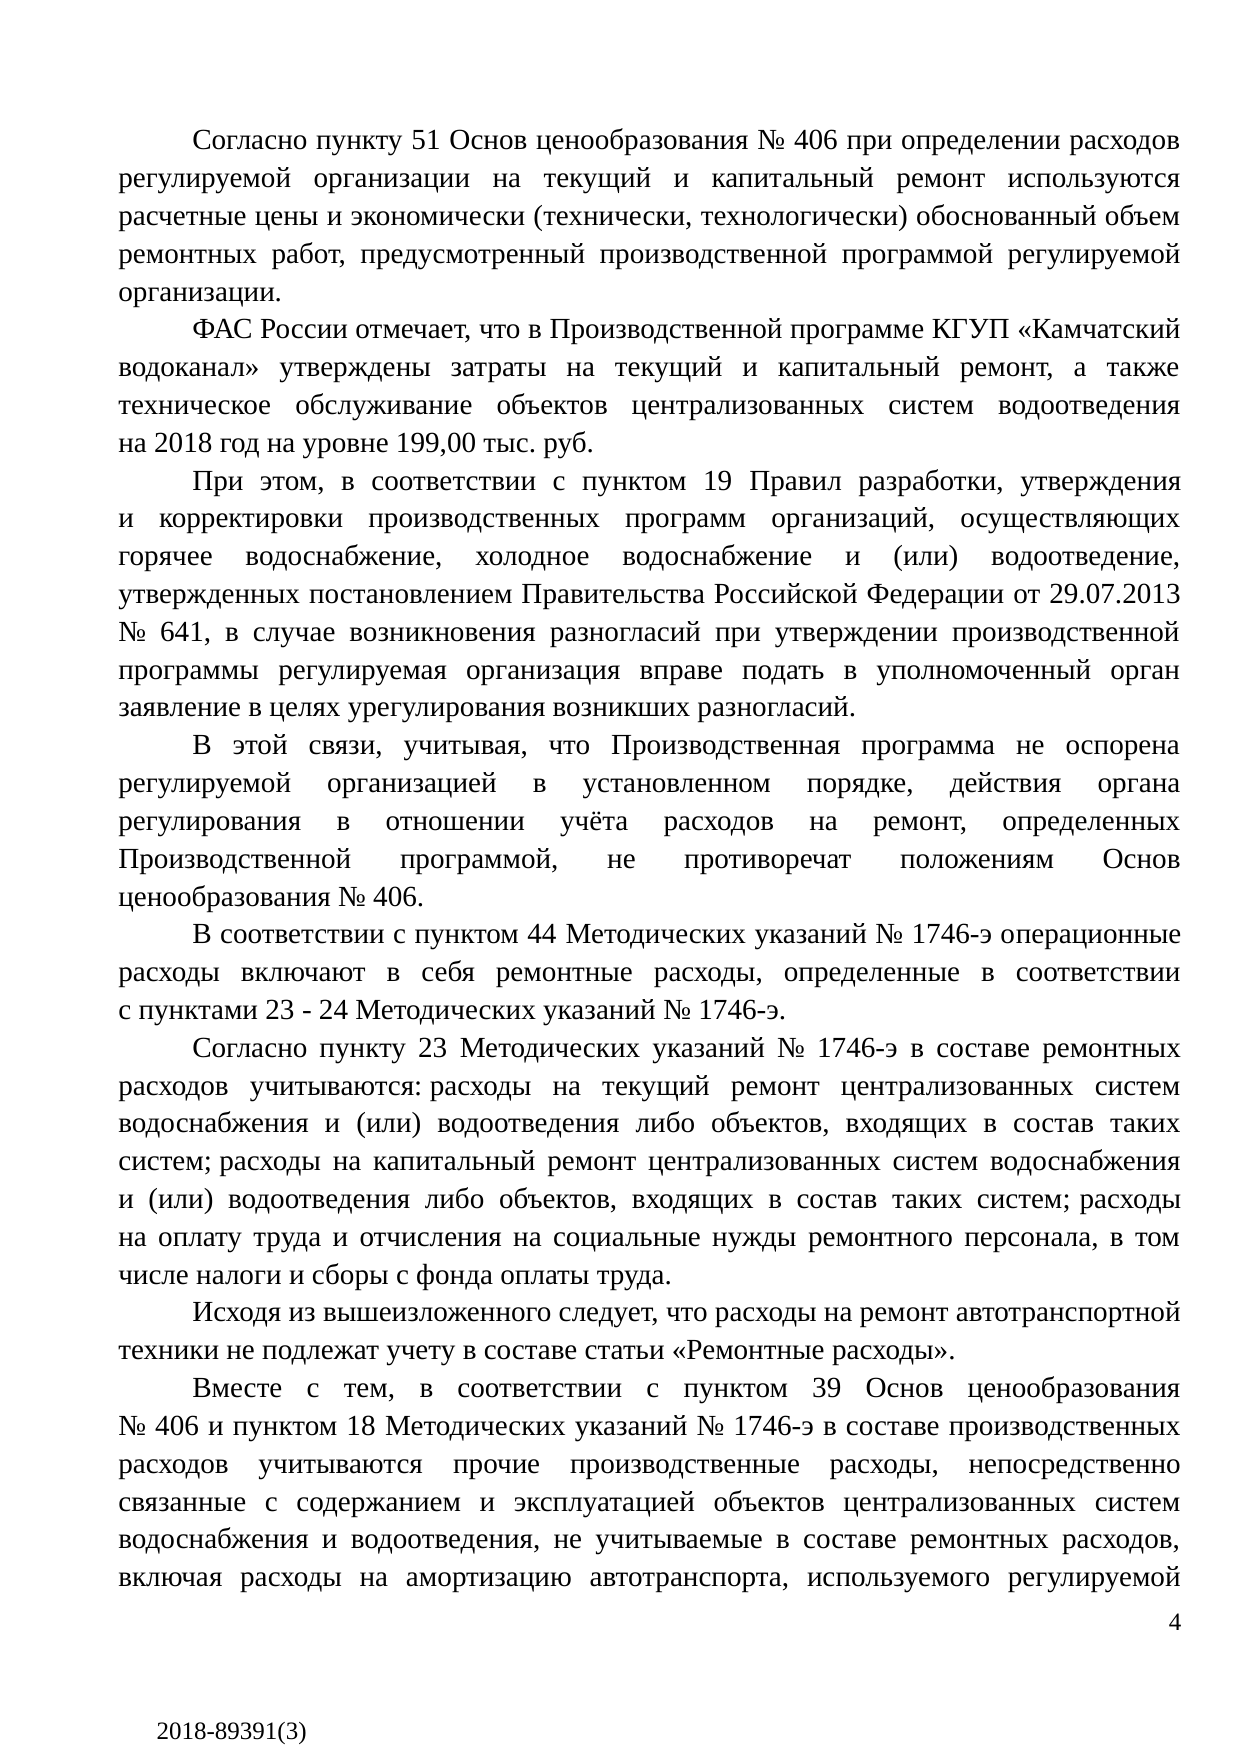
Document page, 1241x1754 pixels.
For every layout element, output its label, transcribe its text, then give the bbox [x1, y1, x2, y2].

text Вместе с тем, в соответствии с пунктом 39 Основ ценообразования № 406 и пунктом 18 Методических указаний № 1746-э в составе производственных расходов учитываются прочие производственные расходы, непосредственно связанные с содержанием и эксплуатацией объектов централизованных систем водоснабжения и водоотведения, не учитываемые в составе ремонтных расходов, включая расходы на амортизацию автотранспорта, используемого регулируемой [118, 1366, 1181, 1593]
text Исходя из вышеизложенного следует, что расходы на ремонт автотранспортной техники не подлежат учету в составе статьи «Ремонтные расходы». [118, 1290, 1181, 1366]
text Согласно пункту 23 Методических указаний № 1746-э в составе ремонтных расходов учитываются: расходы на текущий ремонт централизованных систем водоснабжения и (или) водоотведения либо объектов, входящих в состав таких систем; расходы на капитальный ремонт централизованных систем водоснабжения и (или) водоотведения либо объектов, входящих в состав таких систем; расходы на оплату труда и отчисления на социальные нужды ремонтного персонала, в том числе налоги и сборы с фонда оплаты труда. [118, 1026, 1181, 1290]
text В соответствии с пунктом 44 Методических указаний № 1746-э операционные расходы включают в себя ремонтные расходы, определенные в соответствии с пунктами 23 - 24 Методических указаний № 1746-э. [118, 912, 1181, 1026]
text ФАС России отмечает, что в Производственной программе КГУП «Камчатский водоканал» утверждены затраты на текущий и капитальный ремонт, а также техническое обслуживание объектов централизованных систем водоотведения на 2018 год на уровне 199,00 тыс. руб. [118, 307, 1181, 458]
text Согласно пункту 51 Основ ценообразования № 406 при определении расходов регулируемой организации на текущий и капитальный ремонт используются расчетные цены и экономически (технически, технологически) обоснованный объем ремонтных работ, предусмотренный производственной программой регулируемой организации. [118, 118, 1181, 307]
text При этом, в соответствии с пунктом 19 Правил разработки, утверждения и корректировки производственных программ организаций, осуществляющих горячее водоснабжение, холодное водоснабжение и (или) водоотведение, утвержденных постановлением Правительства Российской Федерации от 29.07.2013 № 641, в случае возникновения разногласий при утверждении производственной программы регулируемая организация вправе подать в уполномоченный орган заявление в целях урегулирования возникших разногласий. [118, 458, 1181, 723]
text В этой связи, учитывая, что Производственная программа не оспорена регулируемой организацией в установленном порядке, действия органа регулирования в отношении учёта расходов на ремонт, определенных Производственной программой, не противоречат положениям Основ ценообразования № 406. [118, 723, 1181, 912]
